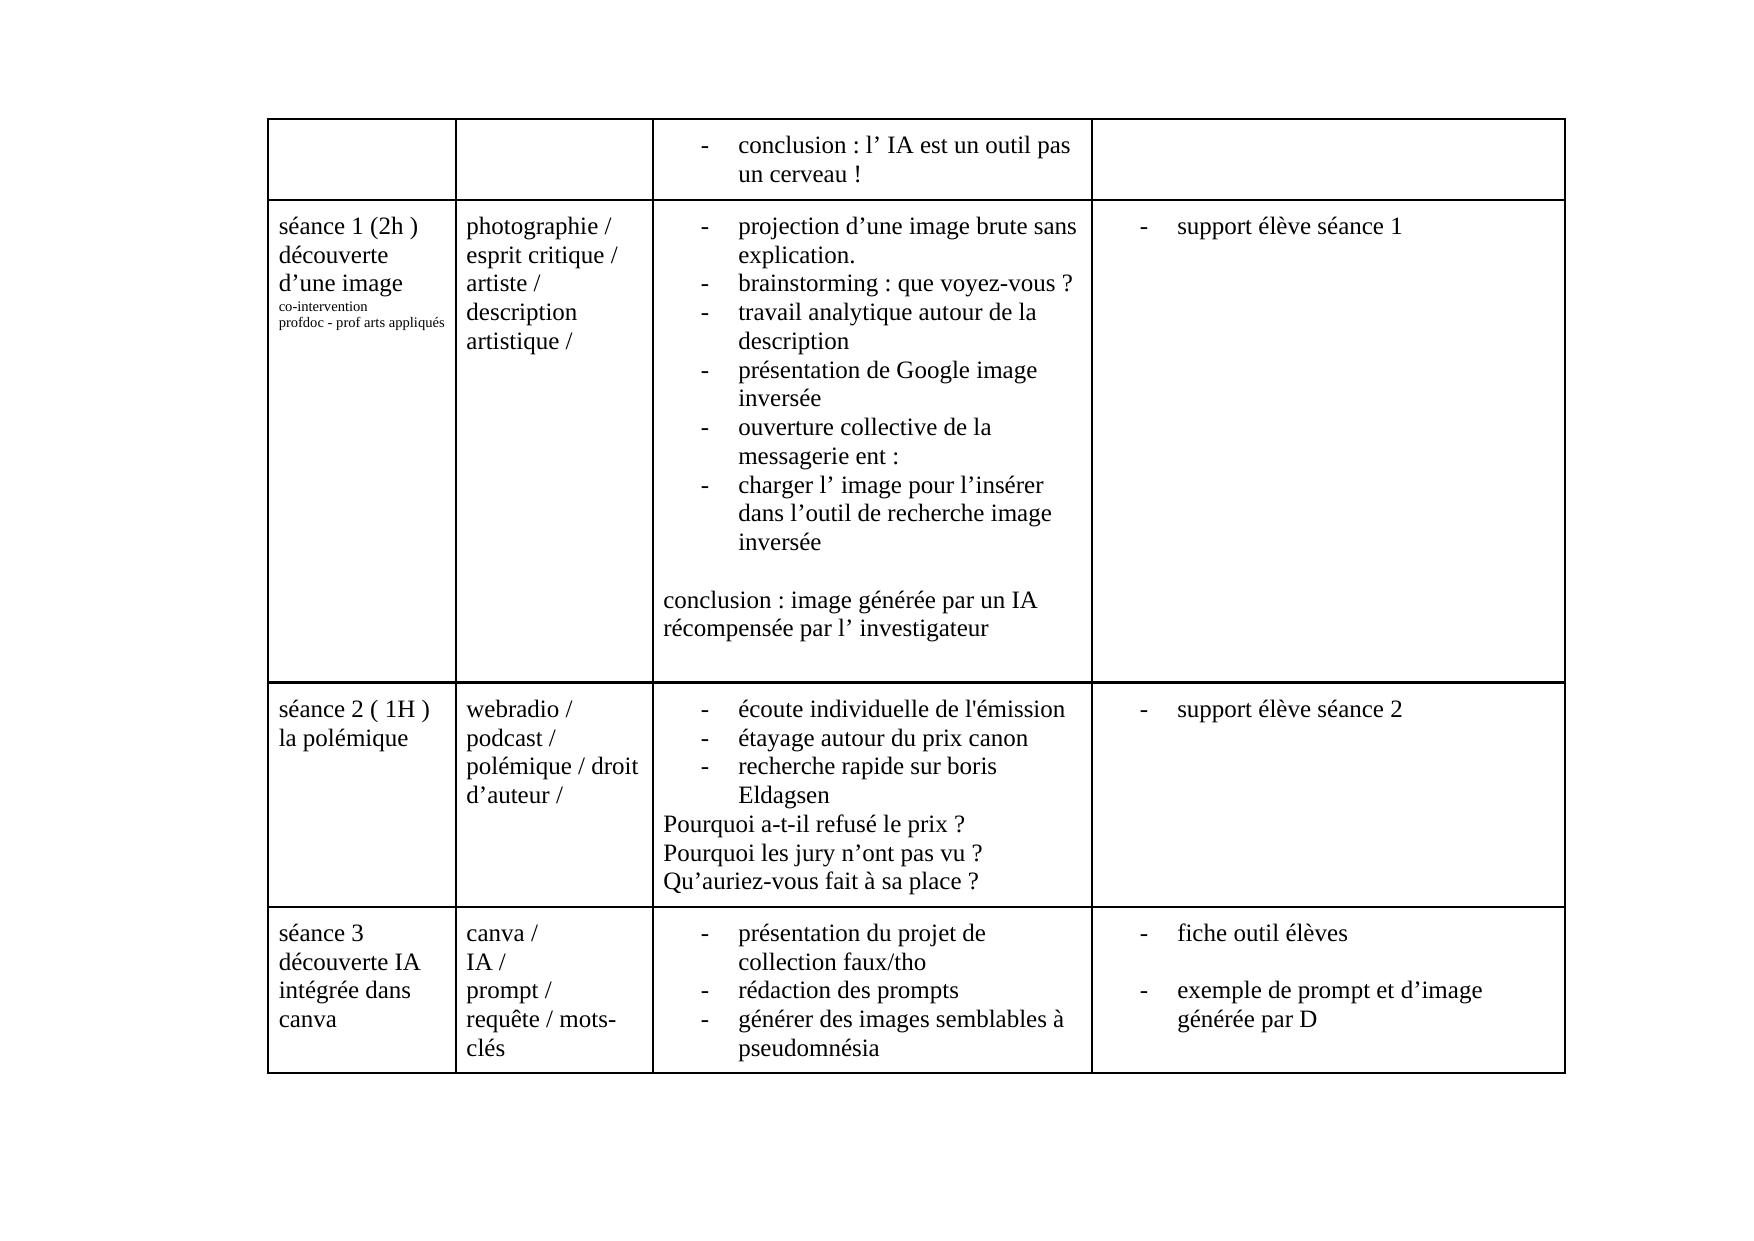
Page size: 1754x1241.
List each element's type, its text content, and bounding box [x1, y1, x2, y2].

table_cell [457, 120, 652, 198]
table_cell photographie / esprit critique / artiste / description artistique / [457, 201, 652, 681]
table_cell support élève séance 2 [1093, 684, 1564, 906]
table_cell conclusion : l’ IA est un outil pas un cerveau ! [654, 120, 1091, 198]
table_cell fiche outil élèves exemple de prompt et d’image générée par D [1093, 908, 1564, 1072]
table_cell [269, 120, 455, 198]
table_cell séance 2 ( 1H ) la polémique [269, 684, 455, 906]
table_cell webradio / podcast / polémique / droit d’auteur / [457, 684, 652, 906]
table_cell séance 1 (2h ) découverte d’une image co-intervention profdoc - prof arts appliqués [269, 201, 455, 681]
table_cell séance 3 découverte IA intégrée dans canva [269, 908, 455, 1072]
table_cell écoute individuelle de l'émission étayage autour du prix canon recherche rapide sur boris Eldagsen Pourquoi a-t-il refusé le prix ? Pourquoi les jury n’ont pas vu ? Qu’auriez-vous fait à sa place ? [654, 684, 1091, 906]
table_cell [1093, 120, 1564, 198]
table_cell présentation du projet de collection faux/tho rédaction des prompts générer des images semblables à pseudomnésia [654, 908, 1091, 1072]
table_cell canva / IA / prompt / requête / mots-clés [457, 908, 652, 1072]
table_cell support élève séance 1 [1093, 201, 1564, 681]
table_cell projection d’une image brute sans explication. brainstorming : que voyez-vous ? travail analytique autour de la description présentation de Google image inversée ouverture collective de la messagerie ent : charger l’ image pour l’insérer dans l’outil de recherche image inversée conclusion : image générée par un IA récompensée par l’ investigateur [654, 201, 1091, 681]
